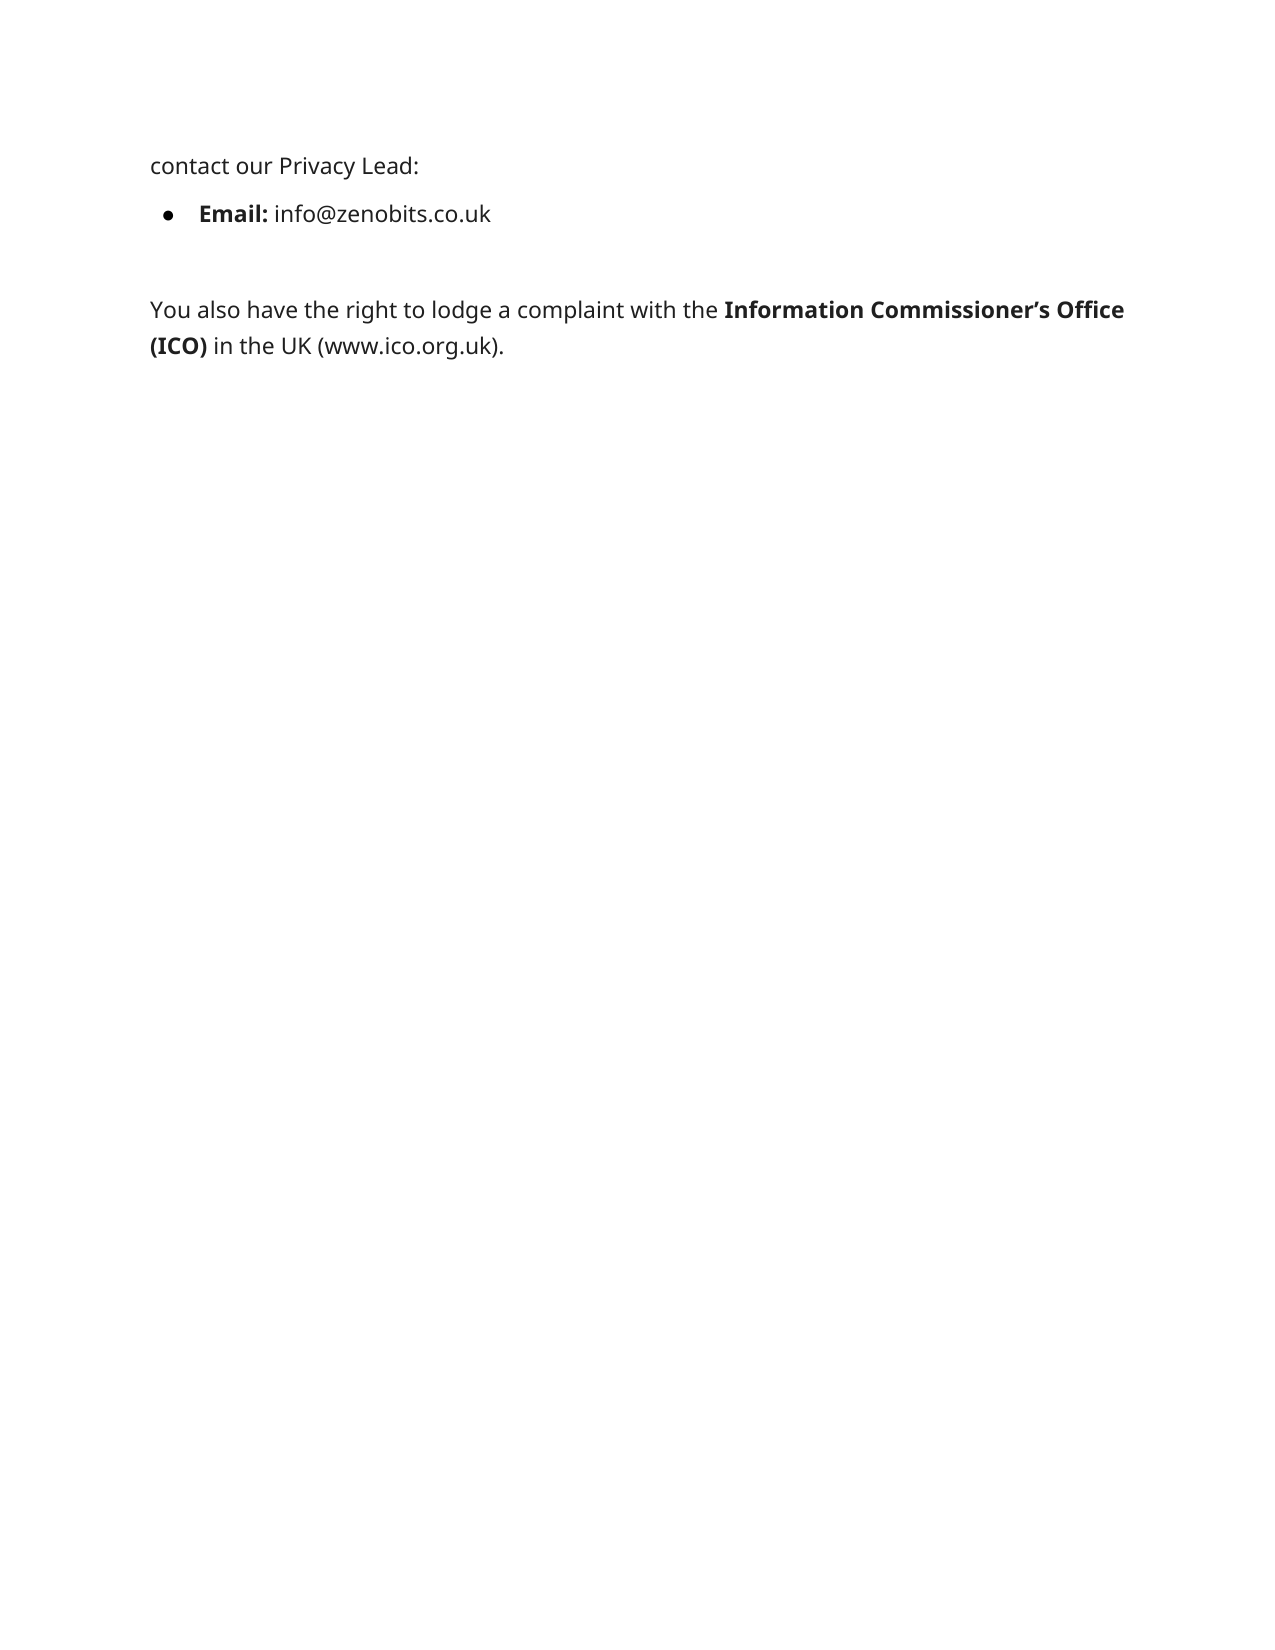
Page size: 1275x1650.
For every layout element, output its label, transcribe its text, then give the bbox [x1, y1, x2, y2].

text contact our Privacy Lead: [150, 150, 1125, 181]
list Email: info@zenobits.co.uk [161, 198, 1125, 229]
text You also have the right to lodge a complaint with the Information Commissioner’s Office (ICO) in the UK (www.ico.org.uk). [150, 294, 1125, 361]
